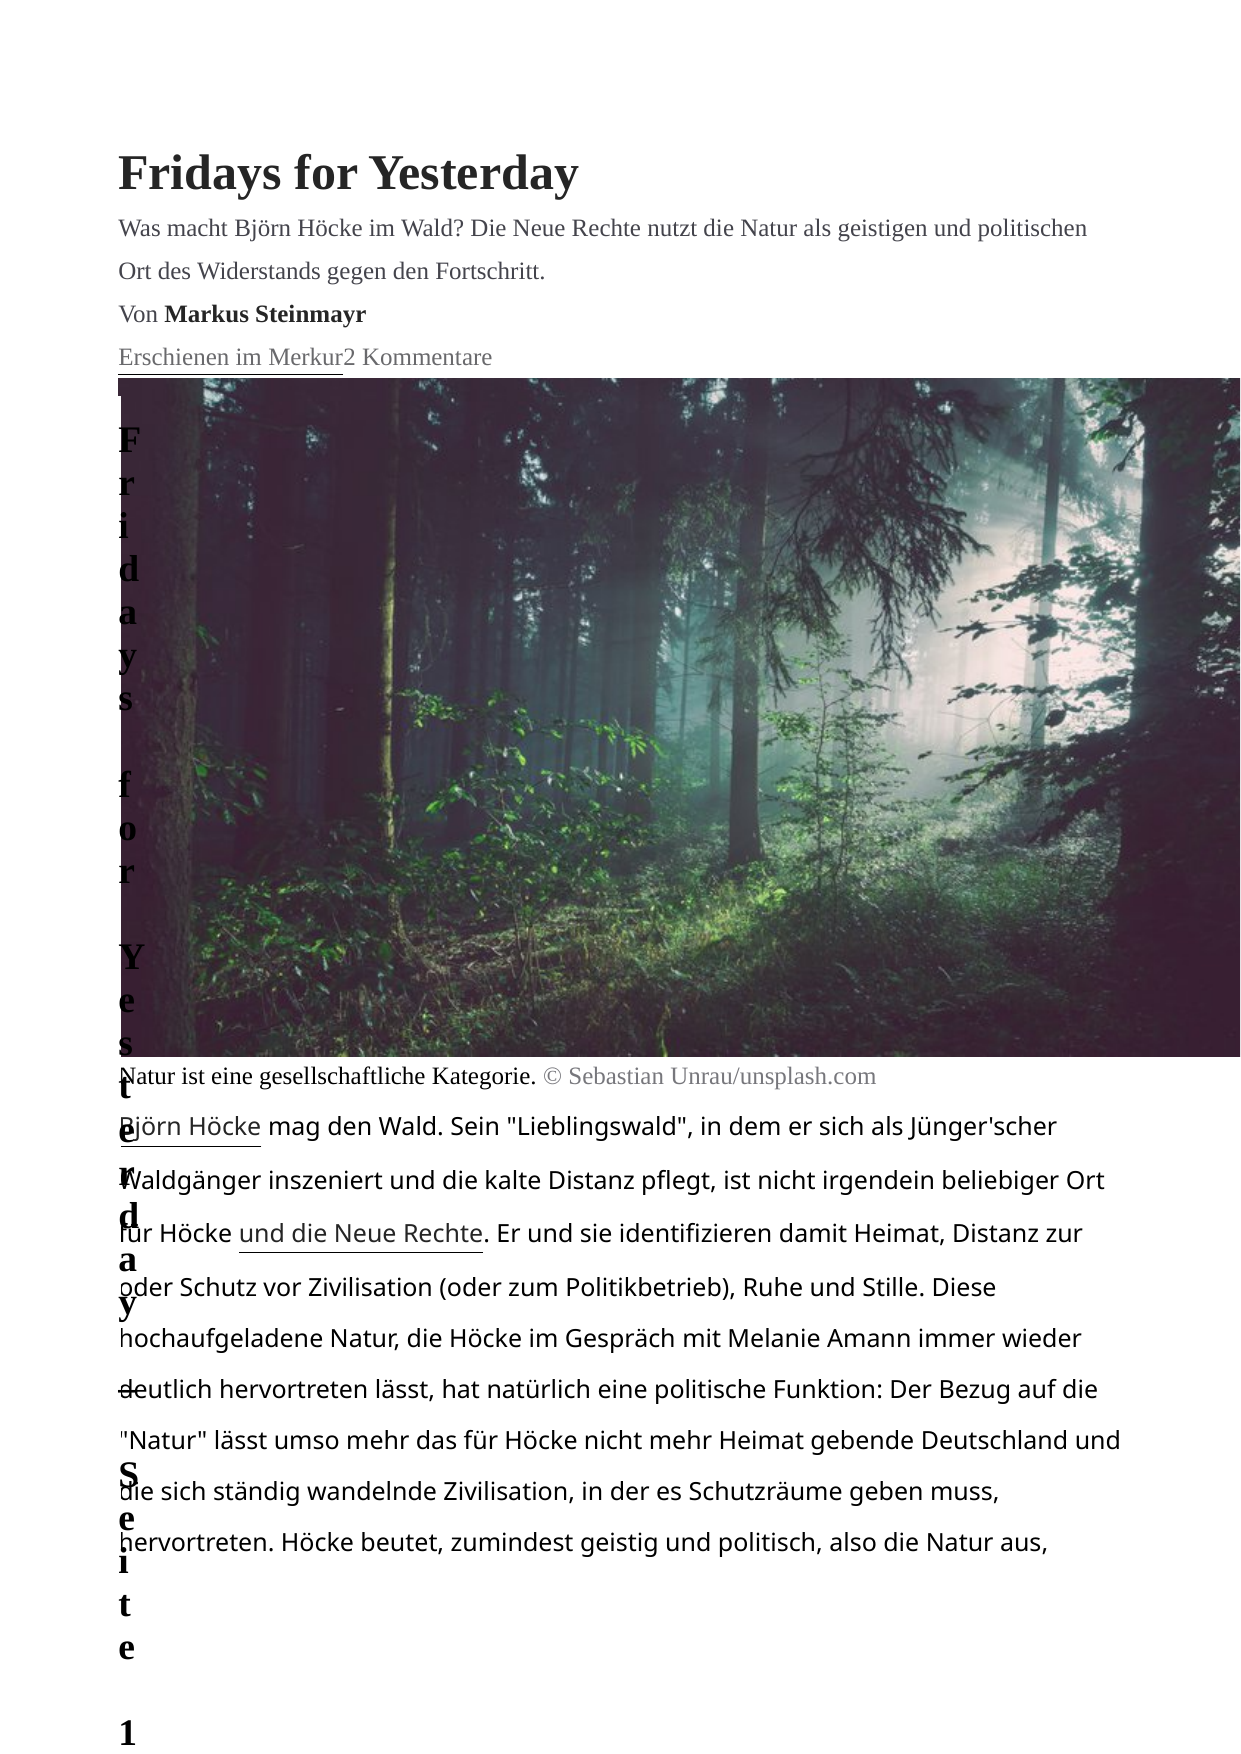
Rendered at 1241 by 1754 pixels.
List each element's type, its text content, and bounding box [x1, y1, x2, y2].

text Erschienen im Merkur2 Kommentare [118, 342, 1122, 374]
text Natur ist eine gesellschaftliche Kategorie. © Sebastian Unrau/​unsplash.com [121, 1061, 1122, 1090]
text Was macht Björn Höcke im Wald? Die Neue Rechte nutzt die Natur als geistigen und politischen Ort des Widerstands gegen den Fortschritt. [118, 213, 1122, 285]
picture [121, 656, 126, 673]
picture [121, 608, 129, 615]
text Von Markus Steinmayr [118, 299, 1122, 328]
picture [125, 565, 131, 579]
text Björn Höcke mag den Wald. Sein "Lieblingswald", in dem er sich als Jünger'scher Waldgänger inszeniert und die kalte Distanz pflegt, ist nicht irgendein beliebiger Ort für Höcke und die Neue Rechte. Er und sie identifizieren damit Heimat, Distanz zur oder Schutz vor Zivilisation (oder zum Politikbetrieb), Ruhe und Stille. Diese hochaufgeladene Natur, die Höcke im Gespräch mit Melanie Amann immer wieder deutlich hervortreten lässt, hat natürlich eine politische Funktion: Der Bezug auf die "Natur" lässt umso mehr das für Höcke nicht mehr Heimat gebende Deutschland und die sich ständig wandelnde Zivilisation, in der es Schutzräume geben muss, hervortreten. Höcke beutet, zumindest geistig und politisch, also die Natur aus, [121, 1109, 1122, 1559]
subtitle Fridays for Yesterday [118, 143, 1122, 201]
picture [118, 378, 1241, 1057]
picture [125, 824, 130, 838]
picture [121, 1047, 128, 1054]
picture [121, 702, 128, 709]
